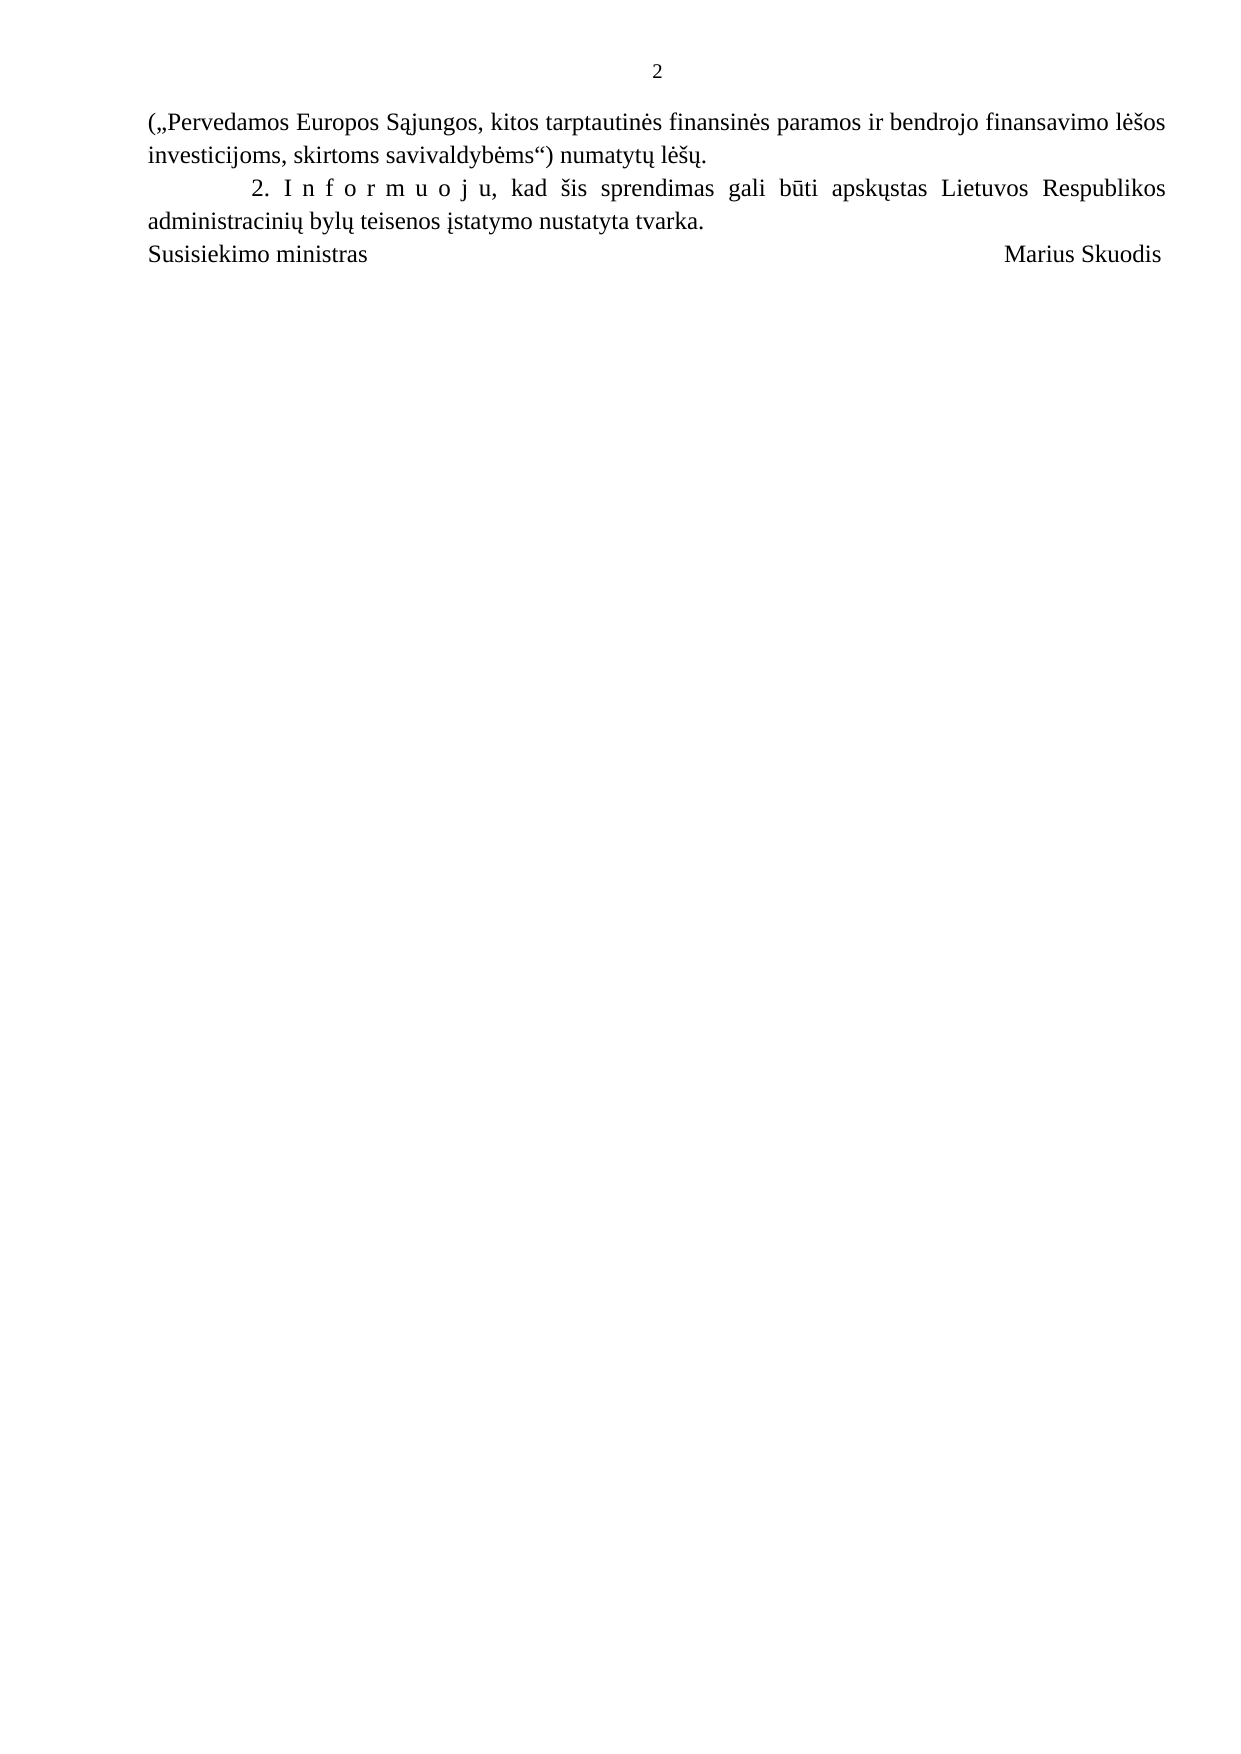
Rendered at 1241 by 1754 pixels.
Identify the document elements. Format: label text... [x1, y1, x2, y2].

text 2. Informuoju, kad šis sprendimas gali būti apskųstas Lietuvos Respublikos administracinių bylų teisenos įstatymo nustatyta tvarka. [148, 173, 1167, 235]
text („Pervedamos Europos Sąjungos, kitos tarptautinės finansinės paramos ir bendrojo finansavimo lėšos investicijoms, skirtoms savivaldybėms“) numatytų lėšų. [148, 107, 1167, 169]
text Susisiekimo ministras Marius Skuodis [148, 239, 1167, 268]
